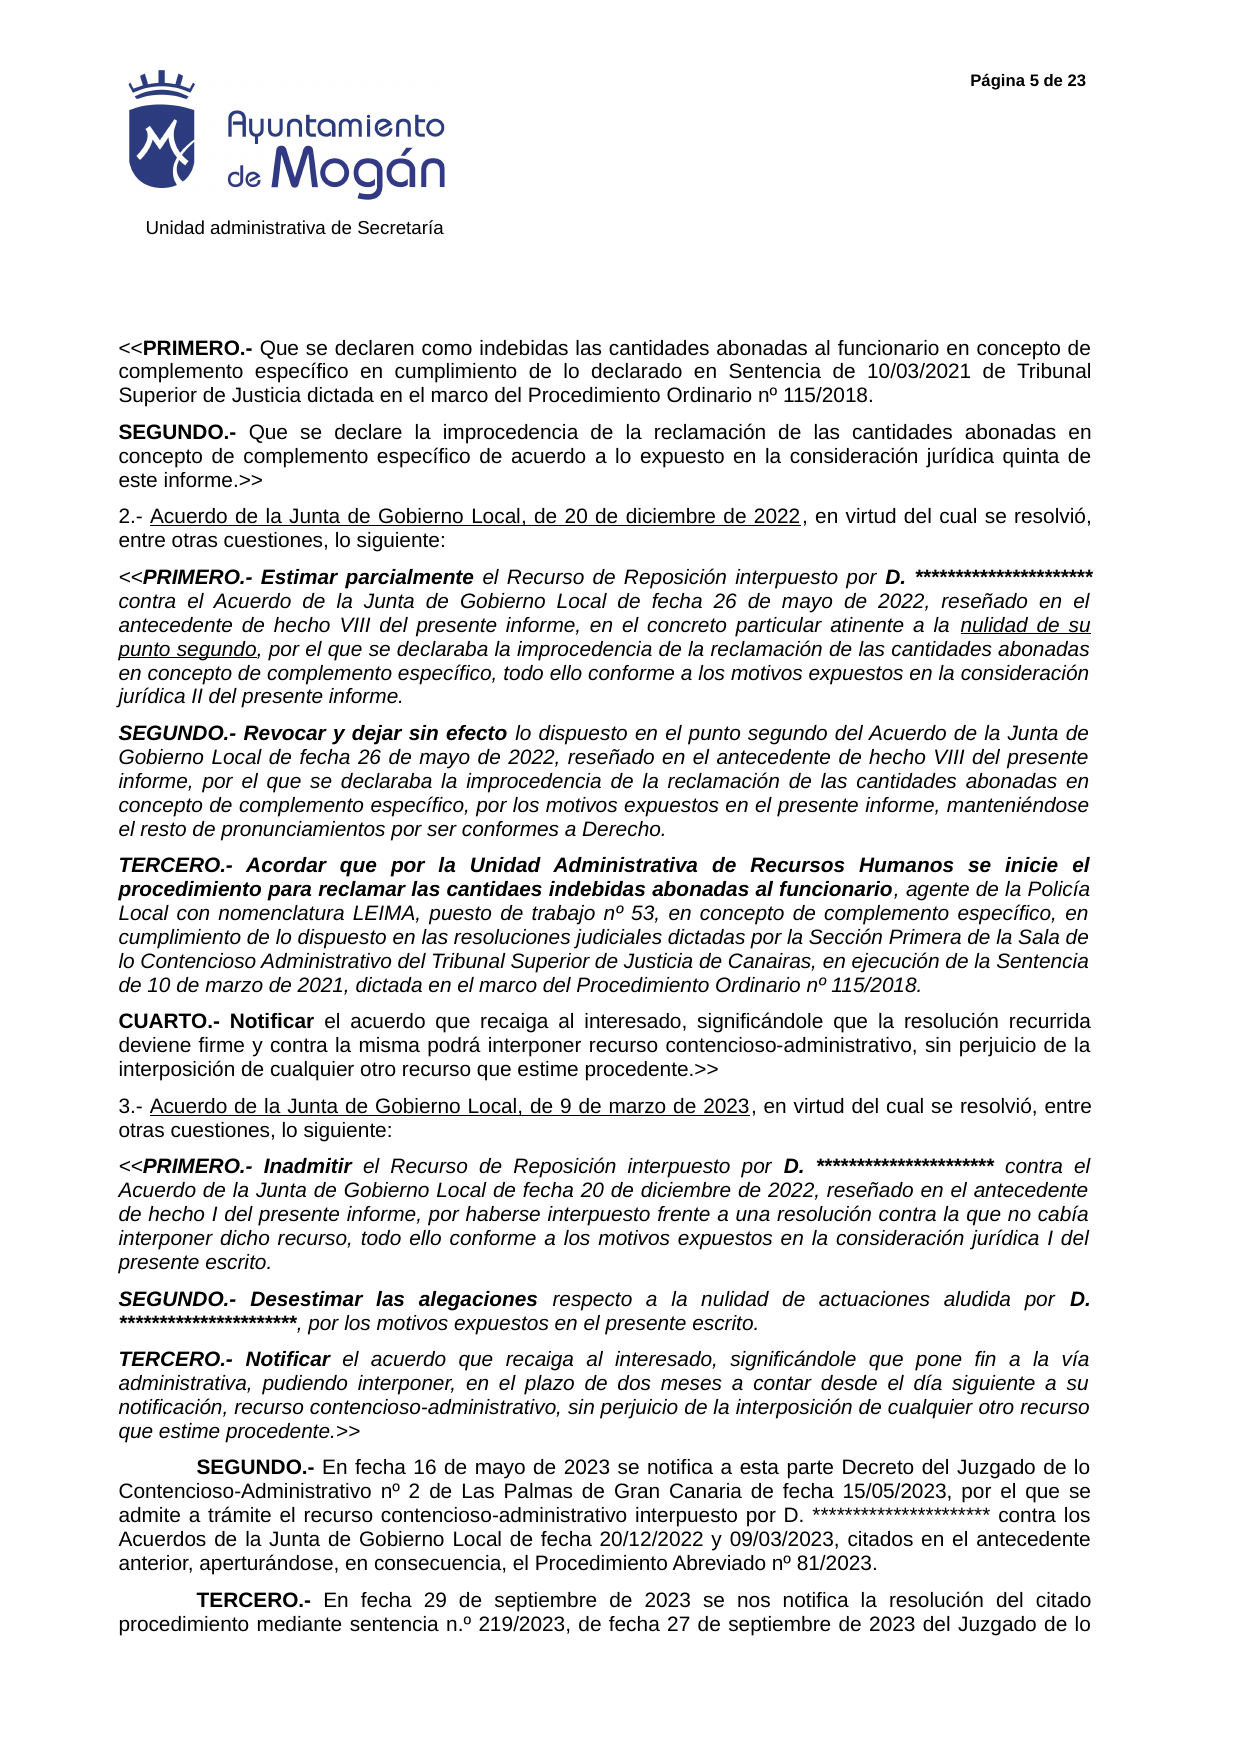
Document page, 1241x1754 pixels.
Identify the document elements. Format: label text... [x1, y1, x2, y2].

text <<PRIMERO.- Estimar parcialmente el Recurso de Reposición interpuesto por D. ********************** contra el Acuerdo de la Junta de Gobierno Local de fecha 26 de mayo de 2022, reseñado en el antecedente de hecho VIII del presente informe, en el concreto particular atinente a la nulidad de su punto segundo, por el que se declaraba la improcedencia de la reclamación de las cantidades abonadas en concepto de complemento específico, todo ello conforme a los motivos expuestos en la consideración jurídica II del presente informe. [118, 564, 1092, 708]
text TERCERO.- Acordar que por la Unidad Administrativa de Recursos Humanos se inicie el procedimiento para reclamar las cantidaes indebidas abonadas al funcionario, agente de la Policía Local con nomenclatura LEIMA, puesto de trabajo nº 53, en concepto de complemento específico, en cumplimiento de lo dispuesto en las resoluciones judiciales dictadas por la Sección Primera de la Sala de lo Contencioso Administrativo del Tribunal Superior de Justicia de Canairas, en ejecución de la Sentencia de 10 de marzo de 2021, dictada en el marco del Procedimiento Ordinario nº 115/2018. [118, 853, 1092, 997]
text CUARTO.- Notificar el acuerdo que recaiga al interesado, significándole que la resolución recurrida deviene firme y contra la misma podrá interponer recurso contencioso-administrativo, sin perjuicio de la interposición de cualquier otro recurso que estime procedente.>> [118, 1009, 1092, 1081]
text SEGUNDO.- Que se declare la improcedencia de la reclamación de las cantidades abonadas en concepto de complemento específico de acuerdo a lo expuesto en la consideración jurídica quinta de este informe.>> [118, 420, 1092, 492]
text 3.- Acuerdo de la Junta de Gobierno Local, de 9 de marzo de 2023, en virtud del cual se resolvió, entre otras cuestiones, lo siguiente: [118, 1094, 1092, 1142]
text TERCERO.- Notificar el acuerdo que recaiga al interesado, significándole que pone fin a la vía administrativa, pudiendo interponer, en el plazo de dos meses a contar desde el día siguiente a su notificación, recurso contencioso-administrativo, sin perjuicio de la interposición de cualquier otro recurso que estime procedente.>> [118, 1347, 1092, 1443]
text <<PRIMERO.- Que se declaren como indebidas las cantidades abonadas al funcionario en concepto de complemento específico en cumplimiento de lo declarado en Sentencia de 10/03/2021 de Tribunal Superior de Justicia dictada en el marco del Procedimiento Ordinario nº 115/2018. [118, 335, 1092, 407]
text TERCERO.- En fecha 29 de septiembre de 2023 se nos notifica la resolución del citado procedimiento mediante sentencia n.º 219/2023, de fecha 27 de septiembre de 2023 del Juzgado de lo [118, 1587, 1092, 1635]
text SEGUNDO.- Revocar y dejar sin efecto lo dispuesto en el punto segundo del Acuerdo de la Junta de Gobierno Local de fecha 26 de mayo de 2022, reseñado en el antecedente de hecho VIII del presente informe, por el que se declaraba la improcedencia de la reclamación de las cantidades abonadas en concepto de complemento específico, por los motivos expuestos en el presente informe, manteniéndose el resto de pronunciamientos por ser conformes a Derecho. [118, 721, 1092, 841]
text SEGUNDO.- En fecha 16 de mayo de 2023 se notifica a esta parte Decreto del Juzgado de lo Contencioso-Administrativo nº 2 de Las Palmas de Gran Canaria de fecha 15/05/2023, por el que se admite a trámite el recurso contencioso-administrativo interpuesto por D. ********************** contra los Acuerdos de la Junta de Gobierno Local de fecha 20/12/2022 y 09/03/2023, citados en el antecedente anterior, aperturándose, en consecuencia, el Procedimiento Abreviado nº 81/2023. [118, 1455, 1092, 1575]
picture [128, 70, 445, 206]
text 2.- Acuerdo de la Junta de Gobierno Local, de 20 de diciembre de 2022, en virtud del cual se resolvió, entre otras cuestiones, lo siguiente: [118, 504, 1092, 552]
text SEGUNDO.- Desestimar las alegaciones respecto a la nulidad de actuaciones aludida por D. **********************, por los motivos expuestos en el presente escrito. [118, 1286, 1092, 1334]
text <<PRIMERO.- Inadmitir el Recurso de Reposición interpuesto por D. ********************** contra el Acuerdo de la Junta de Gobierno Local de fecha 20 de diciembre de 2022, reseñado en el antecedente de hecho I del presente informe, por haberse interpuesto frente a una resolución contra la que no cabía interponer dicho recurso, todo ello conforme a los motivos expuestos en la consideración jurídica I del presente escrito. [118, 1154, 1092, 1274]
